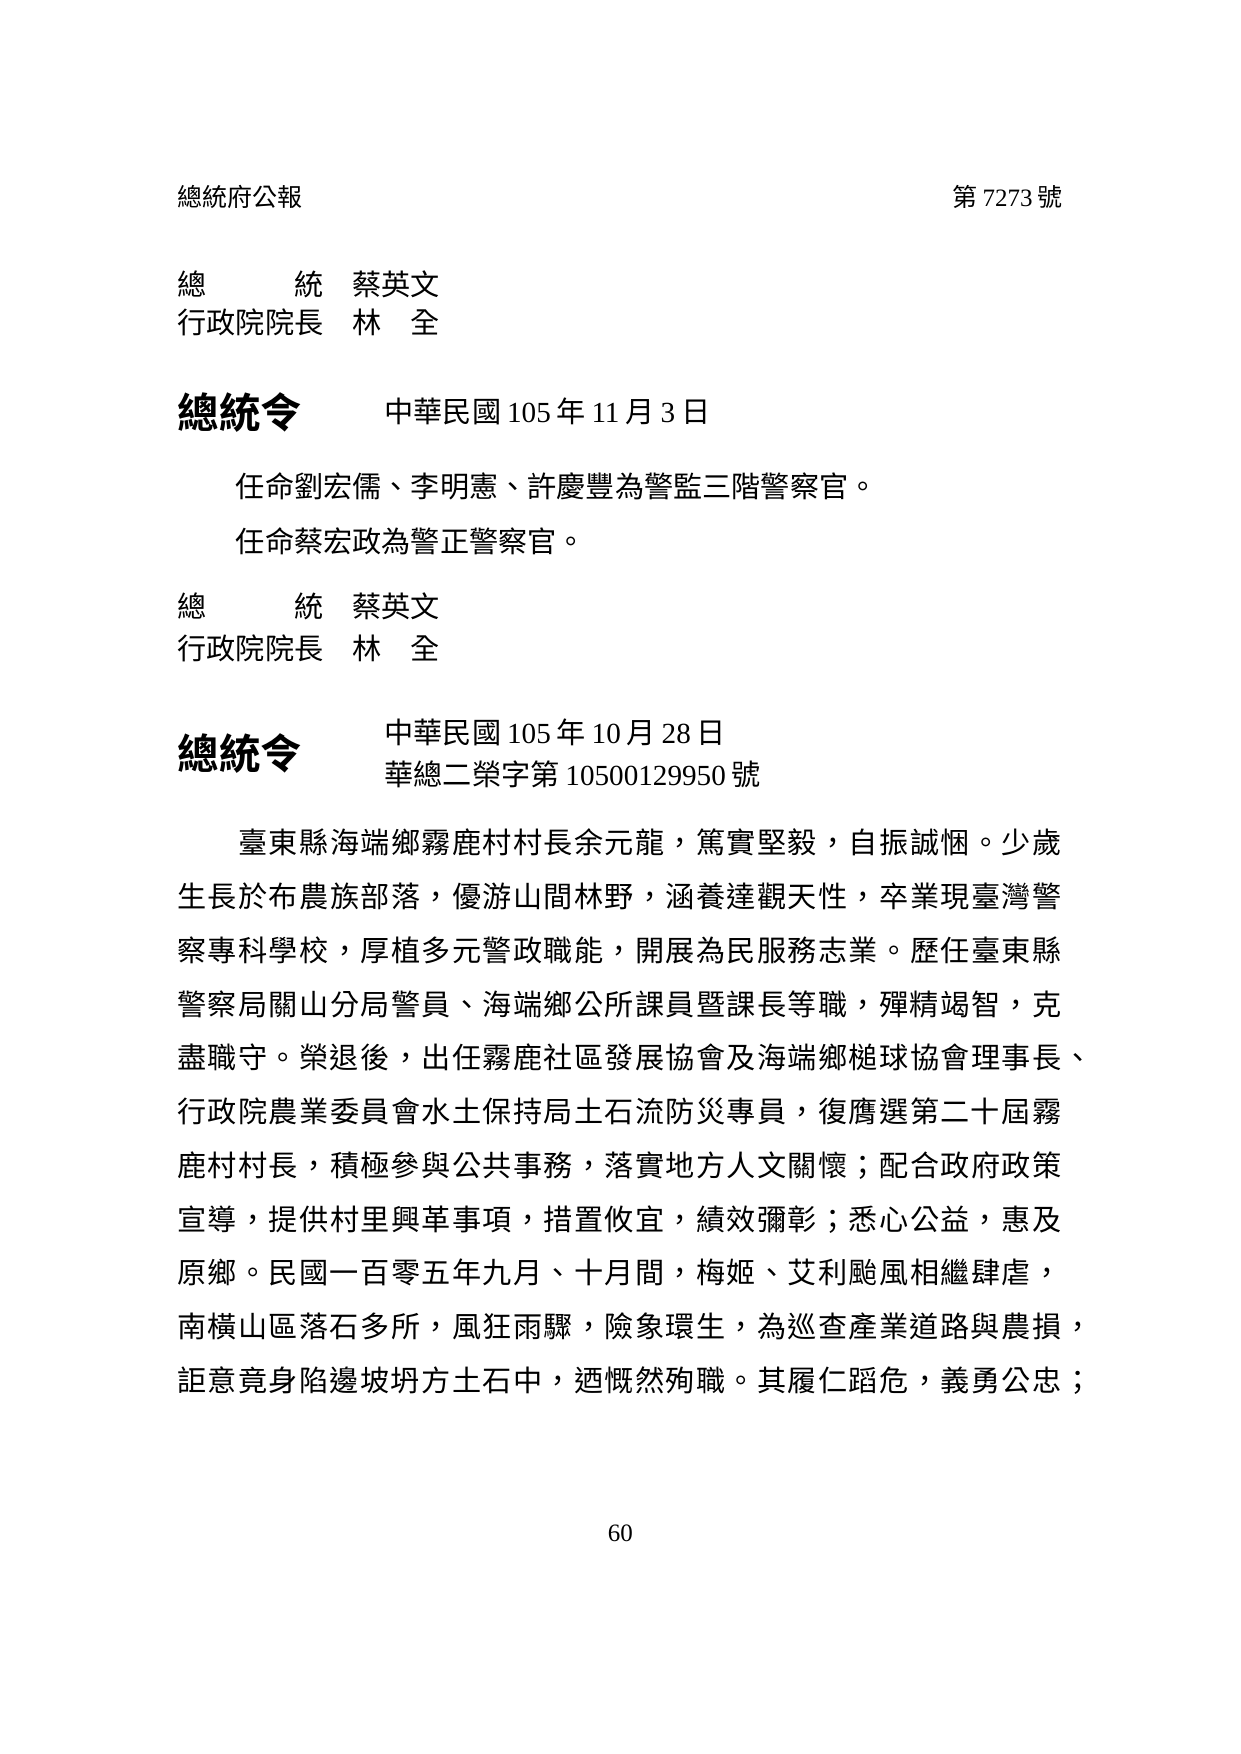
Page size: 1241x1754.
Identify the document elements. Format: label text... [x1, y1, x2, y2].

table_header 中華民國105年11月3日 [381, 366, 877, 454]
text 總 統 蔡英文 [177, 266, 1063, 303]
table_header 中華民國105年10月28日 華總二榮字第10500129950號 [381, 693, 877, 811]
text 總 統 蔡英文 [177, 588, 1063, 625]
text 任命劉宏儒、李明憲、許慶豐為警監三階警察官。 [177, 454, 1063, 509]
text 任命蔡宏政為警正警察官。 [177, 509, 1063, 563]
text 行政院院長 林 全 [177, 625, 1063, 668]
text 臺東縣海端鄉霧鹿村村長余元龍，篤實堅毅，自振誠悃。少歲生長於布農族部落，優游山間林野，涵養達觀天性，卒業現臺灣警察專科學校，厚植多元警政職能，開展為民服務志業。歷任臺東縣警察局關山分局警員、海端鄉公所課員暨課長等職，殫精竭智，克盡職守。榮退後，出任霧鹿社區發展協會及海端鄉槌球協會理事長、行政院農業委員會水土保持局土石流防災專員，復膺選第二十屆霧鹿村村長，積極參與公共事務，落實地方人文關懷；配合政府政策宣導，提供村里興革事項，措置攸宜，績效彌彰；悉心公益，惠及原鄉。民國一百零五年九月、十月間，梅姬、艾利颱風相繼肆虐，南橫山區落石多所，風狂雨驟，險象環生，為巡查產業道路與農損，詎意竟身陷邊坡坍方土石中，迺慨然殉職。其履仁蹈危，義勇公忠；盛德標矩，典範足式，應予明令褒揚，用昭勤藎。 [177, 811, 1063, 1402]
table_header 總統令 [174, 693, 381, 811]
text 行政院院長 林 全 [177, 303, 1063, 341]
table_header 總統令 [174, 366, 381, 454]
